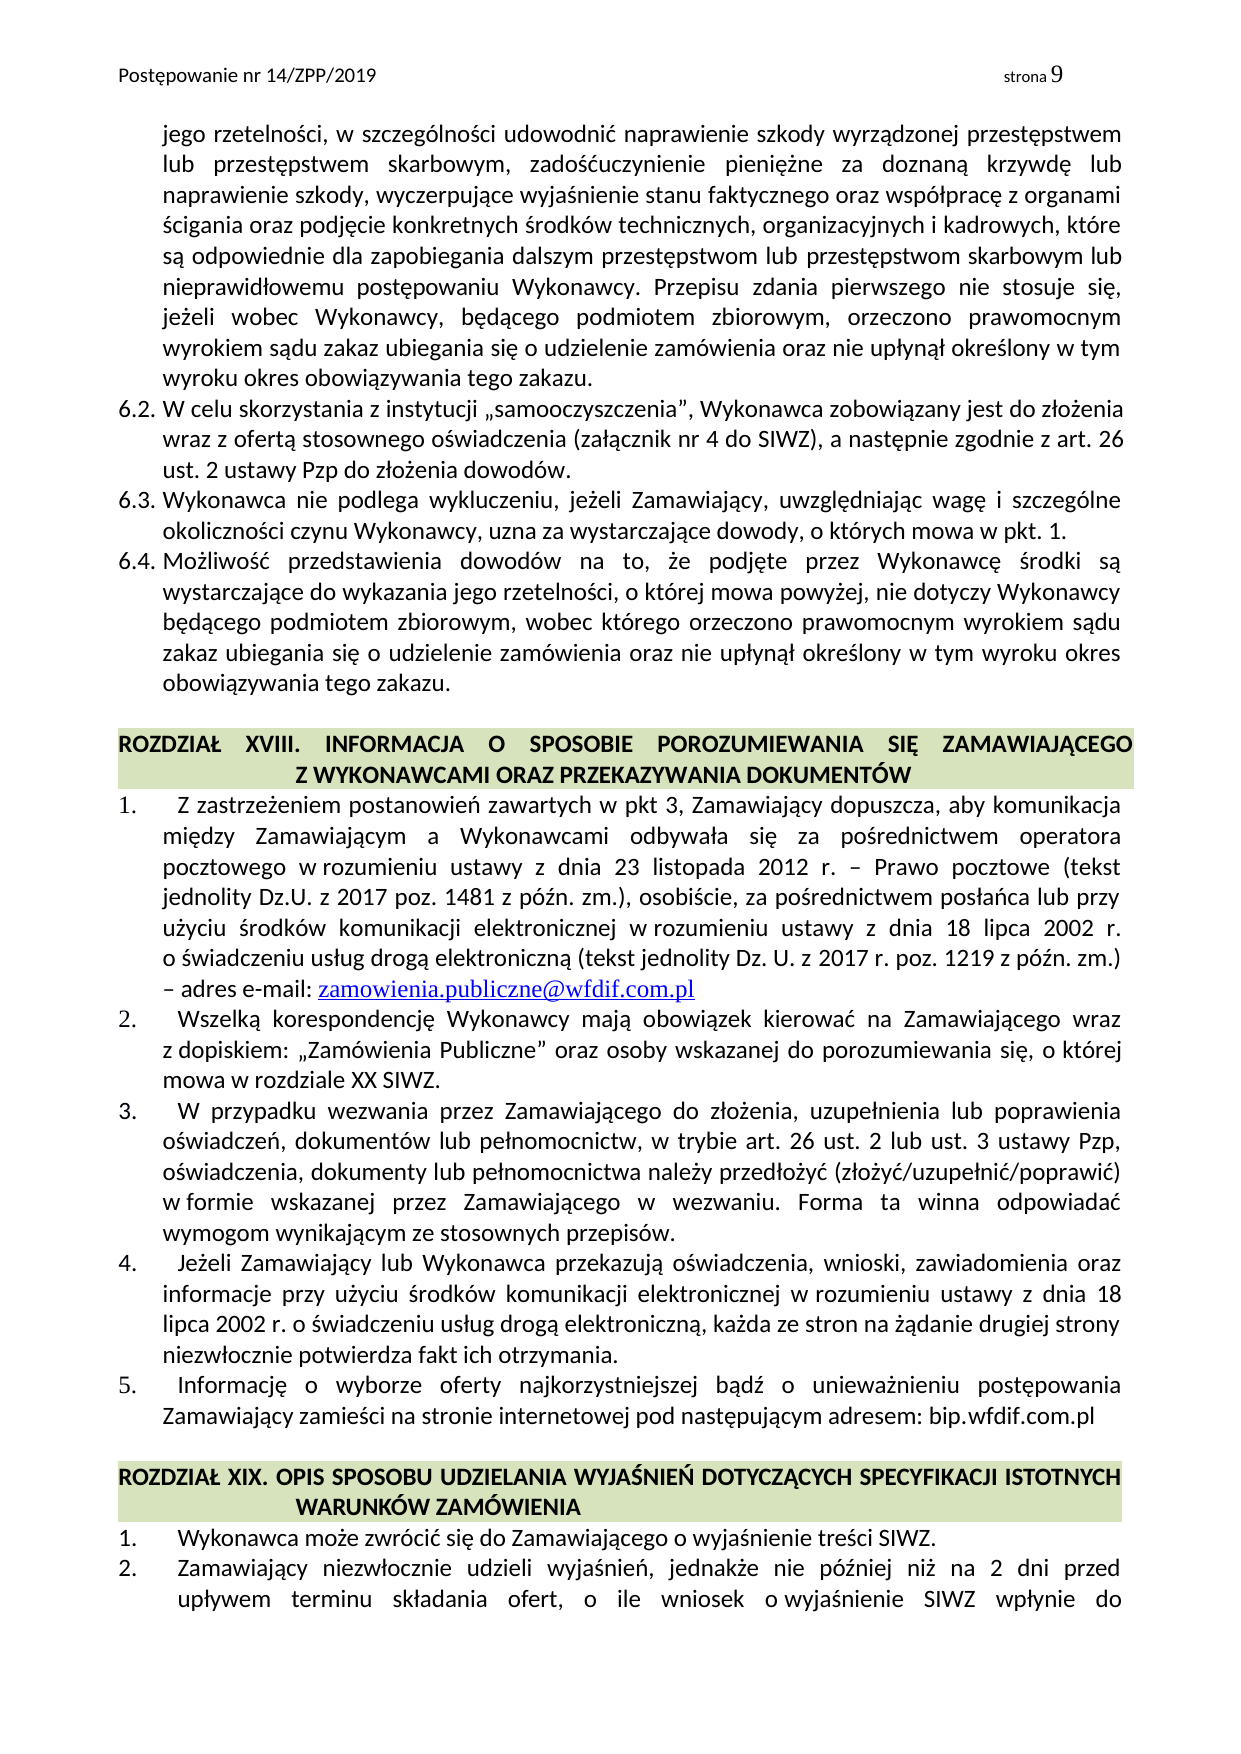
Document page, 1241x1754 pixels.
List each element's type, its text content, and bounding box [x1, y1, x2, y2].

list Możliwość przedstawienia dowodów na to, że podjęte przez Wykonawcę środki są wystarczające do wykazania jego rzetelności, o której mowa powyżej, nie dotyczy Wykonawcy będącego podmiotem zbiorowym, wobec którego orzeczono prawomocnym wyrokiem sądu zakaz ubiegania się o udzielenie zamówienia oraz nie upłynął określony w tym wyroku okres obowiązywania tego zakazu. [118, 545, 1122, 698]
list Z zastrzeżeniem postanowień zawartych w pkt 3, Zamawiający dopuszcza, aby komunikacja między Zamawiającym a Wykonawcami odbywała się za pośrednictwem operatora pocztowego w rozumieniu ustawy z dnia 23 listopada 2012 r. – Prawo pocztowe (tekst jednolity Dz.U. z 2017 poz. 1481 z późn. zm.), osobiście, za pośrednictwem posłańca lub przy użyciu środków komunikacji elektronicznej w rozumieniu ustawy z dnia 18 lipca 2002 r. o świadczeniu usług drogą elektroniczną (tekst jednolity Dz. U. z 2017 r. poz. 1219 z późn. zm.) – adres e-mail: zamowienia.publiczne@wfdif.com.pl [118, 789, 1122, 1003]
list jego rzetelności, w szczególności udowodnić naprawienie szkody wyrządzonej przestępstwem lub przestępstwem skarbowym, zadośćuczynienie pieniężne za doznaną krzywdę lub naprawienie szkody, wyczerpujące wyjaśnienie stanu faktycznego oraz współpracę z organami ścigania oraz podjęcie konkretnych środków technicznych, organizacyjnych i kadrowych, które są odpowiednie dla zapobiegania dalszym przestępstwom lub przestępstwom skarbowym lub nieprawidłowemu postępowaniu Wykonawcy. Przepisu zdania pierwszego nie stosuje się, jeżeli wobec Wykonawcy, będącego podmiotem zbiorowym, orzeczono prawomocnym wyrokiem sądu zakaz ubiegania się o udzielenie zamówienia oraz nie upłynął określony w tym wyroku okres obowiązywania tego zakazu. [118, 118, 1122, 393]
list W celu skorzystania z instytucji „samooczyszczenia”, Wykonawca zobowiązany jest do złożenia wraz z ofertą stosownego oświadczenia (załącznik nr 4 do SIWZ), a następnie zgodnie z art. 26 ust. 2 ustawy Pzp do złożenia dowodów. [118, 393, 1125, 484]
list Wykonawca może zwrócić się do Zamawiającego o wyjaśnienie treści SIWZ. [118, 1522, 1122, 1553]
list W przypadku wezwania przez Zamawiającego do złożenia, uzupełnienia lub poprawienia oświadczeń, dokumentów lub pełnomocnictw, w trybie art. 26 ust. 2 lub ust. 3 ustawy Pzp, oświadczenia, dokumenty lub pełnomocnictwa należy przedłożyć (złożyć/uzupełnić/poprawić) w formie wskazanej przez Zamawiającego w wezwaniu. Forma ta winna odpowiadać wymogom wynikającym ze stosownych przepisów. [118, 1095, 1122, 1247]
text ROZDZIAŁ XIX. OPIS SPOSOBU UDZIELANIA WYJAŚNIEŃ DOTYCZĄCYCH SPECYFIKACJI ISTOTNYCH WARUNKÓW ZAMÓWIENIA [118, 1461, 1122, 1522]
list Zamawiający niezwłocznie udzieli wyjaśnień, jednakże nie później niż na 2 dni przed upływem terminu składania ofert, o ile wniosek o wyjaśnienie SIWZ wpłynie do [118, 1553, 1122, 1614]
list Wszelką korespondencję Wykonawcy mają obowiązek kierować na Zamawiającego wraz z dopiskiem: „Zamówienia Publiczne” oraz osoby wskazanej do porozumiewania się, o której mowa w rozdziale XX SIWZ. [118, 1003, 1122, 1095]
list Informację o wyborze oferty najkorzystniejszej bądź o unieważnieniu postępowania Zamawiający zamieści na stronie internetowej pod następującym adresem: bip.wfdif.com.pl [118, 1369, 1122, 1431]
text ROZDZIAŁ XVIII. INFORMACJA O SPOSOBIE POROZUMIEWANIA SIĘ ZAMAWIAJĄCEGO Z WYKONAWCAMI ORAZ PRZEKAZYWANIA DOKUMENTÓW [118, 728, 1134, 789]
list Jeżeli Zamawiający lub Wykonawca przekazują oświadczenia, wnioski, zawiadomienia oraz informacje przy użyciu środków komunikacji elektronicznej w rozumieniu ustawy z dnia 18 lipca 2002 r. o świadczeniu usług drogą elektroniczną, każda ze stron na żądanie drugiej strony niezwłocznie potwierdza fakt ich otrzymania. [118, 1247, 1122, 1369]
list Wykonawca nie podlega wykluczeniu, jeżeli Zamawiający, uwzględniając wagę i szczególne okoliczności czynu Wykonawcy, uzna za wystarczające dowody, o których mowa w pkt. 1. [118, 484, 1122, 545]
